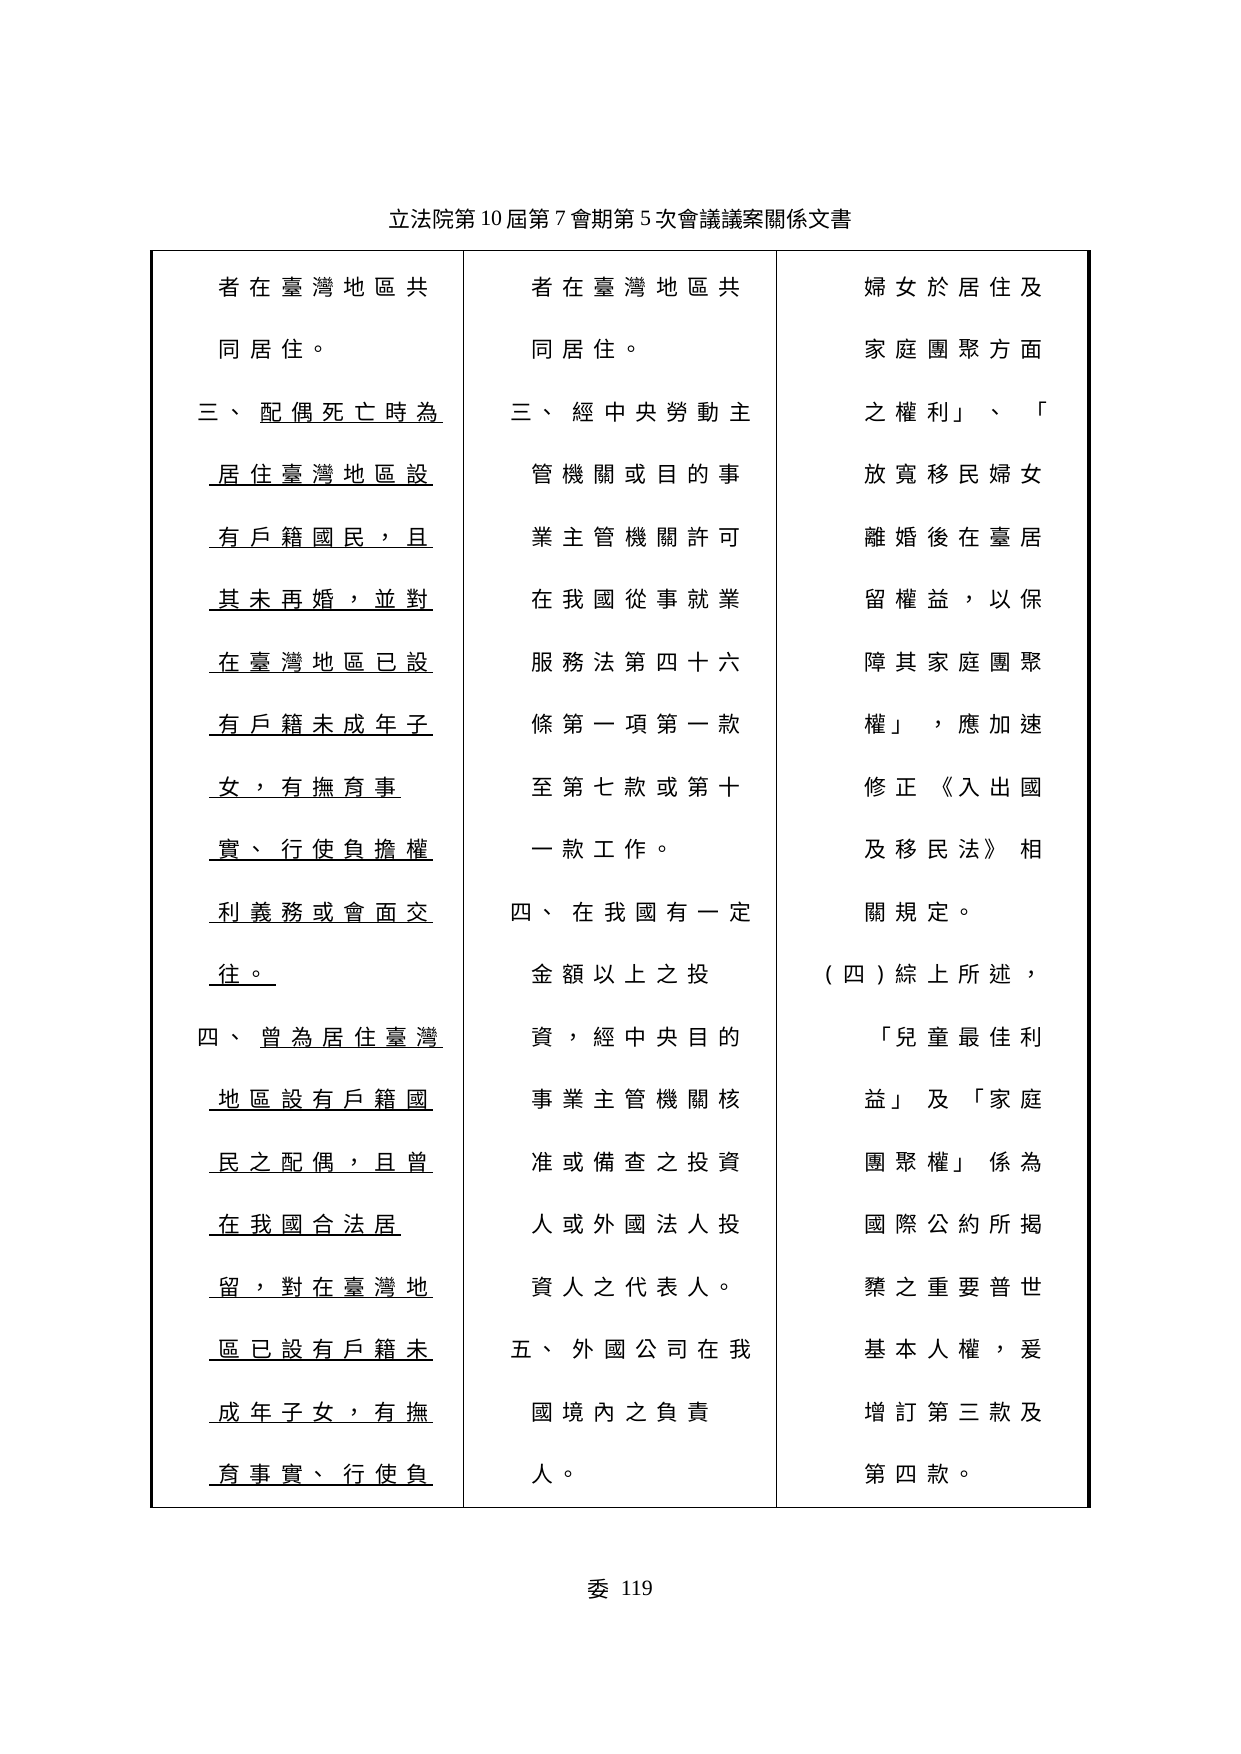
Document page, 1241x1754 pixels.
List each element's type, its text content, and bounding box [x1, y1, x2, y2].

table_cell 婦女於居住及家庭團聚方面之權利」、「放寬移民婦女離婚後在臺居留權益，以保障其家庭團聚權」，應加速修正《入出國及移民法》相關規定。 (四)綜上所述，「兒童最佳利益」及「家庭團聚權」係為國際公約所揭櫫之重要普世基本人權，爰增訂第三款及第四款。 [777, 251, 1087, 1507]
table_cell 者在臺灣地區共同居住。 三、配偶死亡時為居住臺灣地區設有戶籍國民，且其未再婚，並對在臺灣地區已設有戶籍未成年子女，有撫育事實、行使負擔權利義務或會面交往。 四、曾為居住臺灣地區設有戶籍國民之配偶，且曾在我國合法居留，對在臺灣地區已設有戶籍未成年子女，有撫育事實、行使負 [153, 251, 463, 1507]
table_cell 者在臺灣地區共同居住。 三、經中央勞動主管機關或目的事業主管機關許可在我國從事就業服務法第四十六條第一項第一款至第七款或第十一款工作。 四、在我國有一定金額以上之投資，經中央目的事業主管機關核准或備查之投資人或外國法人投資人之代表人。 五、外國公司在我國境內之負責人。 [464, 251, 776, 1507]
